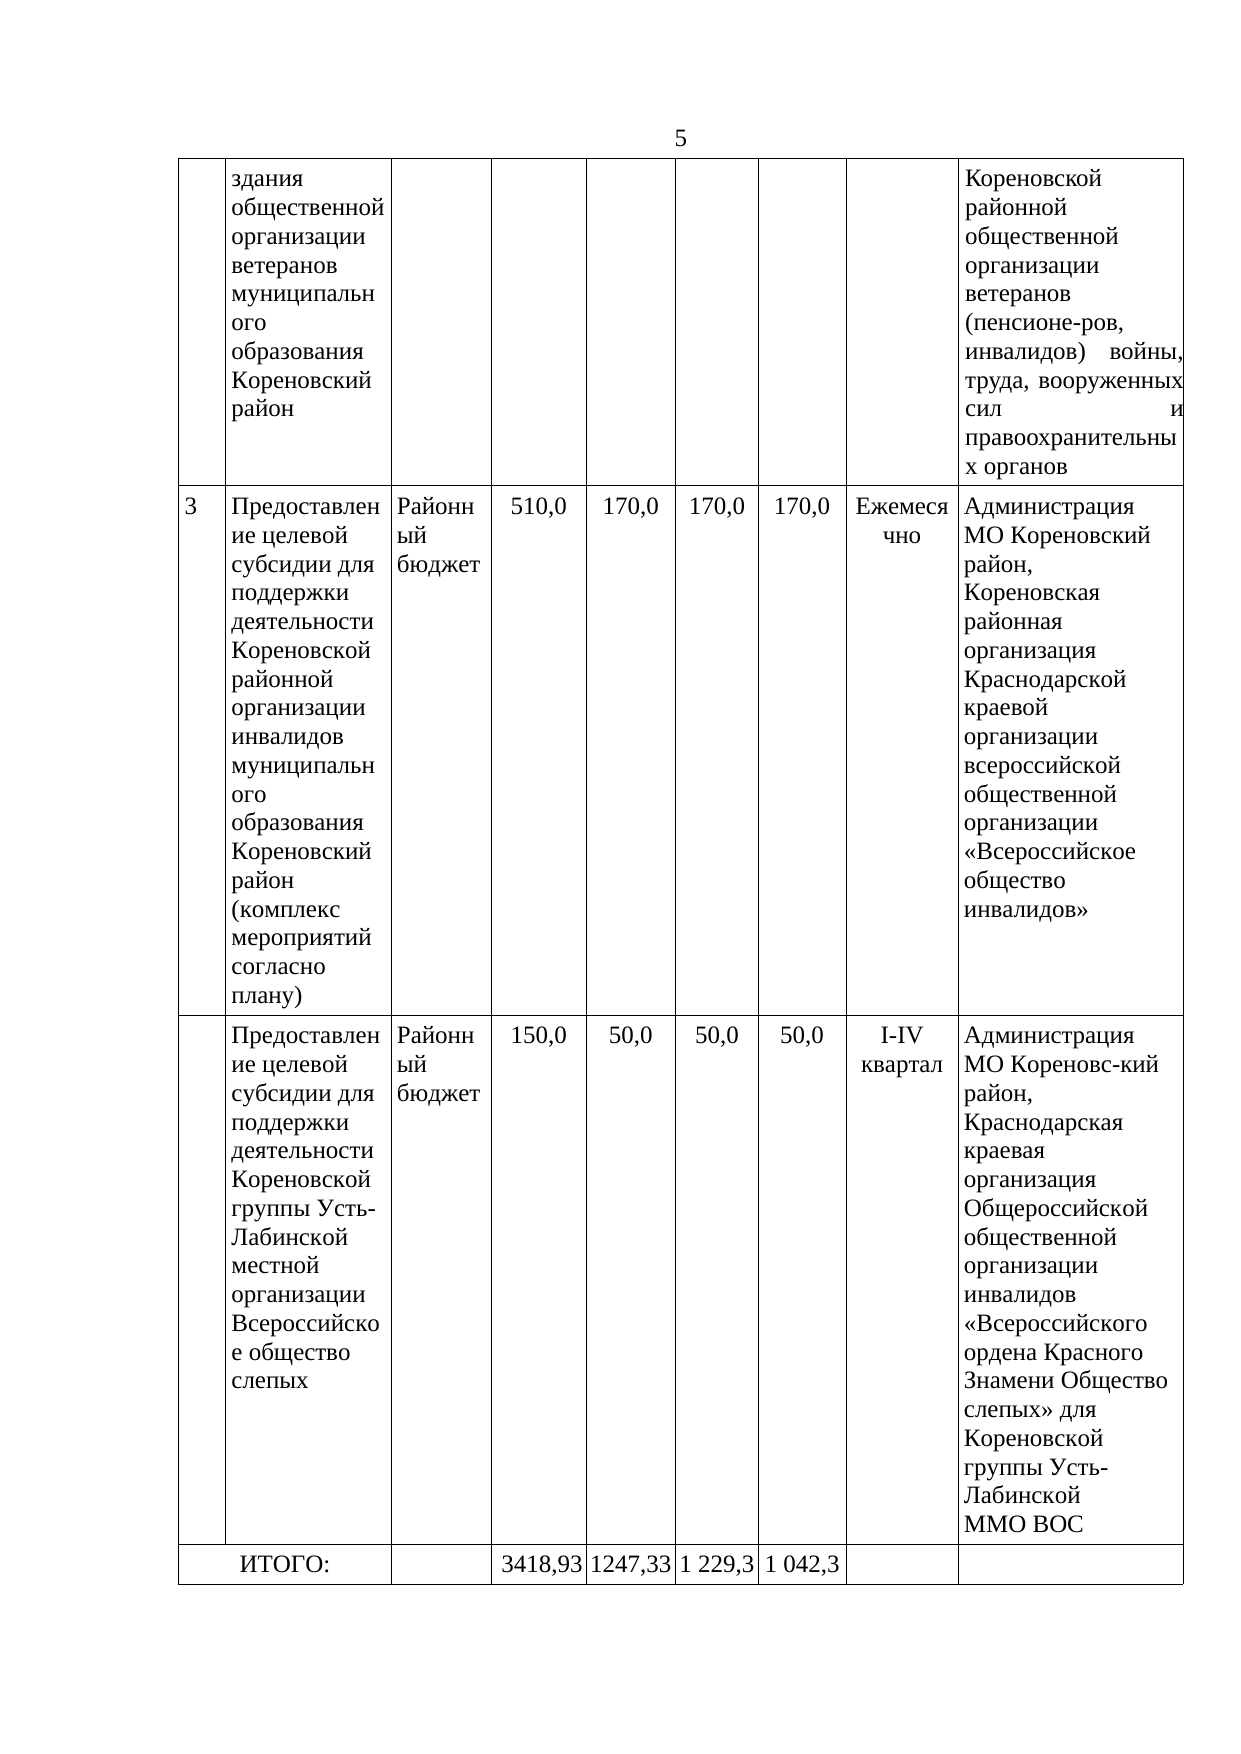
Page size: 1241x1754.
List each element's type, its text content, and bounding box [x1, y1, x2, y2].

table_cell 50,0 [759, 1016, 846, 1543]
table_cell 1 042,3 [759, 1545, 846, 1584]
table_cell [179, 159, 225, 485]
table_cell Кореновской районной общественной организации ветеранов (пенсионе-ров, инвалидов) войны, труда, вооруженных сил и правоохранительных органов [959, 159, 1183, 485]
table_cell Районный бюджет [392, 486, 491, 1014]
table_cell [759, 159, 846, 485]
table_cell 170,0 [676, 486, 758, 1014]
table_cell 510,0 [492, 486, 586, 1014]
table_cell Администрация МО Кореновс-кий район, Краснодарская краевая организация Общероссийской общественной организации инвалидов «Всероссийского ордена Красного Знамени Общество слепых» для Кореновской группы Усть-Лабинской ММО ВОС [959, 1016, 1183, 1543]
table_cell Предоставление целевой субсидии для поддержки деятельности Кореновской группы Усть-Лабинской местной организации Всероссийское общество слепых [226, 1016, 391, 1543]
table_cell [959, 1545, 1183, 1584]
table_cell 1247,33 [587, 1545, 675, 1584]
table_cell [179, 1585, 1183, 1682]
table_cell [847, 1545, 958, 1584]
table_cell 3 [179, 486, 225, 1014]
table_cell [492, 159, 586, 485]
table_cell здания общественной организации ветеранов муниципального образования Кореновский район [226, 159, 391, 485]
table_cell [179, 1016, 225, 1543]
table_cell 170,0 [587, 486, 675, 1014]
table_cell 3418,93 [492, 1545, 586, 1584]
table_cell 170,0 [759, 486, 846, 1014]
table_cell Предоставление целевой субсидии для поддержки деятельности Кореновской районной организации инвалидов муниципального образования Кореновский район (комплекс мероприятий согласно плану) [226, 486, 391, 1014]
table_cell 1 229,3 [676, 1545, 758, 1584]
table_cell [392, 159, 491, 485]
table_cell Районный бюджет [392, 1016, 491, 1543]
table_cell ИТОГО: [179, 1545, 391, 1584]
table_cell 50,0 [676, 1016, 758, 1543]
table_cell [847, 159, 958, 485]
table_cell Ежемесячно [847, 486, 958, 1014]
table_cell 50,0 [587, 1016, 675, 1543]
table_cell Администрация МО Кореновский район, Кореновская районная организация Краснодарской краевой организации всероссийской общественной организации «Всероссийское общество инвалидов» [959, 486, 1183, 1014]
table_cell [587, 159, 675, 485]
table_cell 150,0 [492, 1016, 586, 1543]
table_cell I-IV квартал [847, 1016, 958, 1543]
table_cell 5 [179, 89, 1183, 158]
table_cell [676, 159, 758, 485]
table_cell [392, 1545, 491, 1584]
